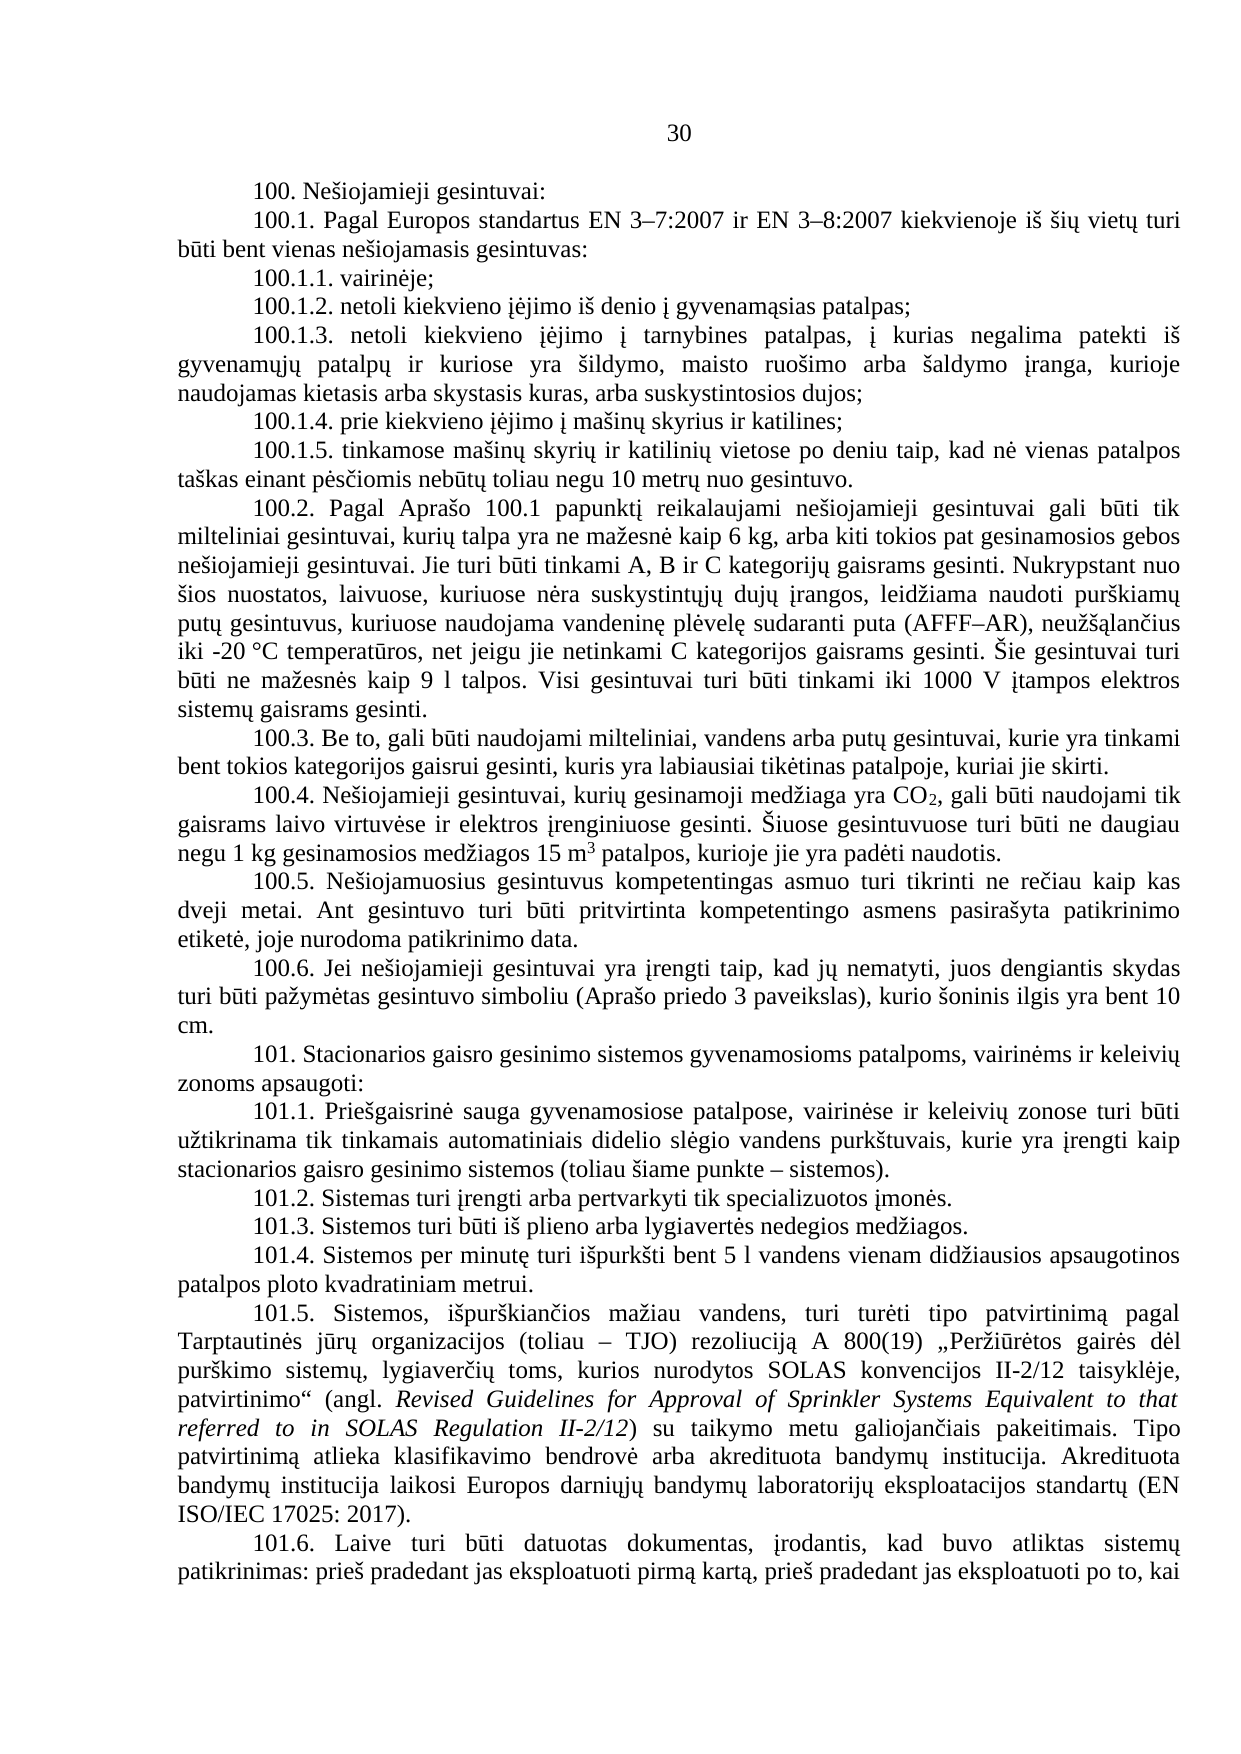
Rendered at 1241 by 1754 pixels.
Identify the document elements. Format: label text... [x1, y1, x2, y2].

text 100.6. Jei nešiojamieji gesintuvai yra įrengti taip, kad jų nematyti, juos dengiantis skydas turi būti pažymėtas gesintuvo simboliu (Aprašo priedo 3 paveikslas), kurio šoninis ilgis yra bent 10 cm. [177, 953, 1181, 1039]
text 100.1.2. netoli kiekvieno įėjimo iš denio į gyvenamąsias patalpas; [177, 291, 1181, 320]
text 100.1.5. tinkamose mašinų skyrių ir katilinių vietose po deniu taip, kad nė vienas patalpos taškas einant pėsčiomis nebūtų toliau negu 10 metrų nuo gesintuvo. [177, 435, 1181, 493]
text 100.1. Pagal Europos standartus EN 3–7:2007 ir EN 3–8:2007 kiekvienoje iš šių vietų turi būti bent vienas nešiojamasis gesintuvas: [177, 205, 1181, 263]
text 100.1.4. prie kiekvieno įėjimo į mašinų skyrius ir katilines; [177, 406, 1181, 435]
text 100. Nešiojamieji gesintuvai: [177, 176, 1181, 205]
text 101.6. Laive turi būti datuotas dokumentas, įrodantis, kad buvo atliktas sistemų patikrinimas: prieš pradedant jas eksploatuoti pirmą kartą, prieš pradedant jas eksploatuoti po to, kai [177, 1528, 1181, 1585]
text 100.4. Nešiojamieji gesintuvai, kurių gesinamoji medžiaga yra CO2, gali būti naudojami tik gaisrams laivo virtuvėse ir elektros įrenginiuose gesinti. Šiuose gesintuvuose turi būti ne daugiau negu 1 kg gesinamosios medžiagos 15 m3 patalpos, kurioje jie yra padėti naudotis. [177, 780, 1181, 866]
text 101.1. Priešgaisrinė sauga gyvenamosiose patalpose, vairinėse ir keleivių zonose turi būti užtikrinama tik tinkamais automatiniais didelio slėgio vandens purkštuvais, kurie yra įrengti kaip stacionarios gaisro gesinimo sistemos (toliau šiame punkte – sistemos). [177, 1096, 1181, 1183]
text 100.2. Pagal Aprašo 100.1 papunktį reikalaujami nešiojamieji gesintuvai gali būti tik milteliniai gesintuvai, kurių talpa yra ne mažesnė kaip 6 kg, arba kiti tokios pat gesinamosios gebos nešiojamieji gesintuvai. Jie turi būti tinkami A, B ir C kategorijų gaisrams gesinti. Nukrypstant nuo šios nuostatos, laivuose, kuriuose nėra suskystintųjų dujų įrangos, leidžiama naudoti purškiamų putų gesintuvus, kuriuose naudojama vandeninę plėvelę sudaranti puta (AFFF–AR), neužšąlančius iki ‑20 °C temperatūros, net jeigu jie netinkami C kategorijos gaisrams gesinti. Šie gesintuvai turi būti ne mažesnės kaip 9 l talpos. Visi gesintuvai turi būti tinkami iki 1000 V įtampos elektros sistemų gaisrams gesinti. [177, 493, 1181, 723]
text 100.3. Be to, gali būti naudojami milteliniai, vandens arba putų gesintuvai, kurie yra tinkami bent tokios kategorijos gaisrui gesinti, kuris yra labiausiai tikėtinas patalpoje, kuriai jie skirti. [177, 723, 1181, 780]
text 101.3. Sistemos turi būti iš plieno arba lygiavertės nedegios medžiagos. [177, 1211, 1181, 1240]
text 101.5. Sistemos, išpurškiančios mažiau vandens, turi turėti tipo patvirtinimą pagal Tarptautinės jūrų organizacijos (toliau – TJO) rezoliuciją A 800(19) „Peržiūrėtos gairės dėl purškimo sistemų, lygiaverčių toms, kurios nurodytos SOLAS konvencijos II-2/12 taisyklėje, patvirtinimo“ (angl. Revised Guidelines for Approval of Sprinkler Systems Equivalent to that referred to in SOLAS Regulation II-2/12) su taikymo metu galiojančiais pakeitimais. Tipo patvirtinimą atlieka klasifikavimo bendrovė arba akredituota bandymų institucija. Akredituota bandymų institucija laikosi Europos darniųjų bandymų laboratorijų eksploatacijos standartų (EN ISO/IEC 17025: 2017). [177, 1298, 1181, 1528]
text 100.1.1. vairinėje; [177, 263, 1181, 291]
text 100.5. Nešiojamuosius gesintuvus kompetentingas asmuo turi tikrinti ne rečiau kaip kas dveji metai. Ant gesintuvo turi būti pritvirtinta kompetentingo asmens pasirašyta patikrinimo etiketė, joje nurodoma patikrinimo data. [177, 866, 1181, 953]
text 101. Stacionarios gaisro gesinimo sistemos gyvenamosioms patalpoms, vairinėms ir keleivių zonoms apsaugoti: [177, 1039, 1181, 1096]
text 101.2. Sistemas turi įrengti arba pertvarkyti tik specializuotos įmonės. [177, 1183, 1181, 1211]
text 100.1.3. netoli kiekvieno įėjimo į tarnybines patalpas, į kurias negalima patekti iš gyvenamųjų patalpų ir kuriose yra šildymo, maisto ruošimo arba šaldymo įranga, kurioje naudojamas kietasis arba skystasis kuras, arba suskystintosios dujos; [177, 320, 1181, 406]
text 101.4. Sistemos per minutę turi išpurkšti bent 5 l vandens vienam didžiausios apsaugotinos patalpos ploto kvadratiniam metrui. [177, 1240, 1181, 1298]
